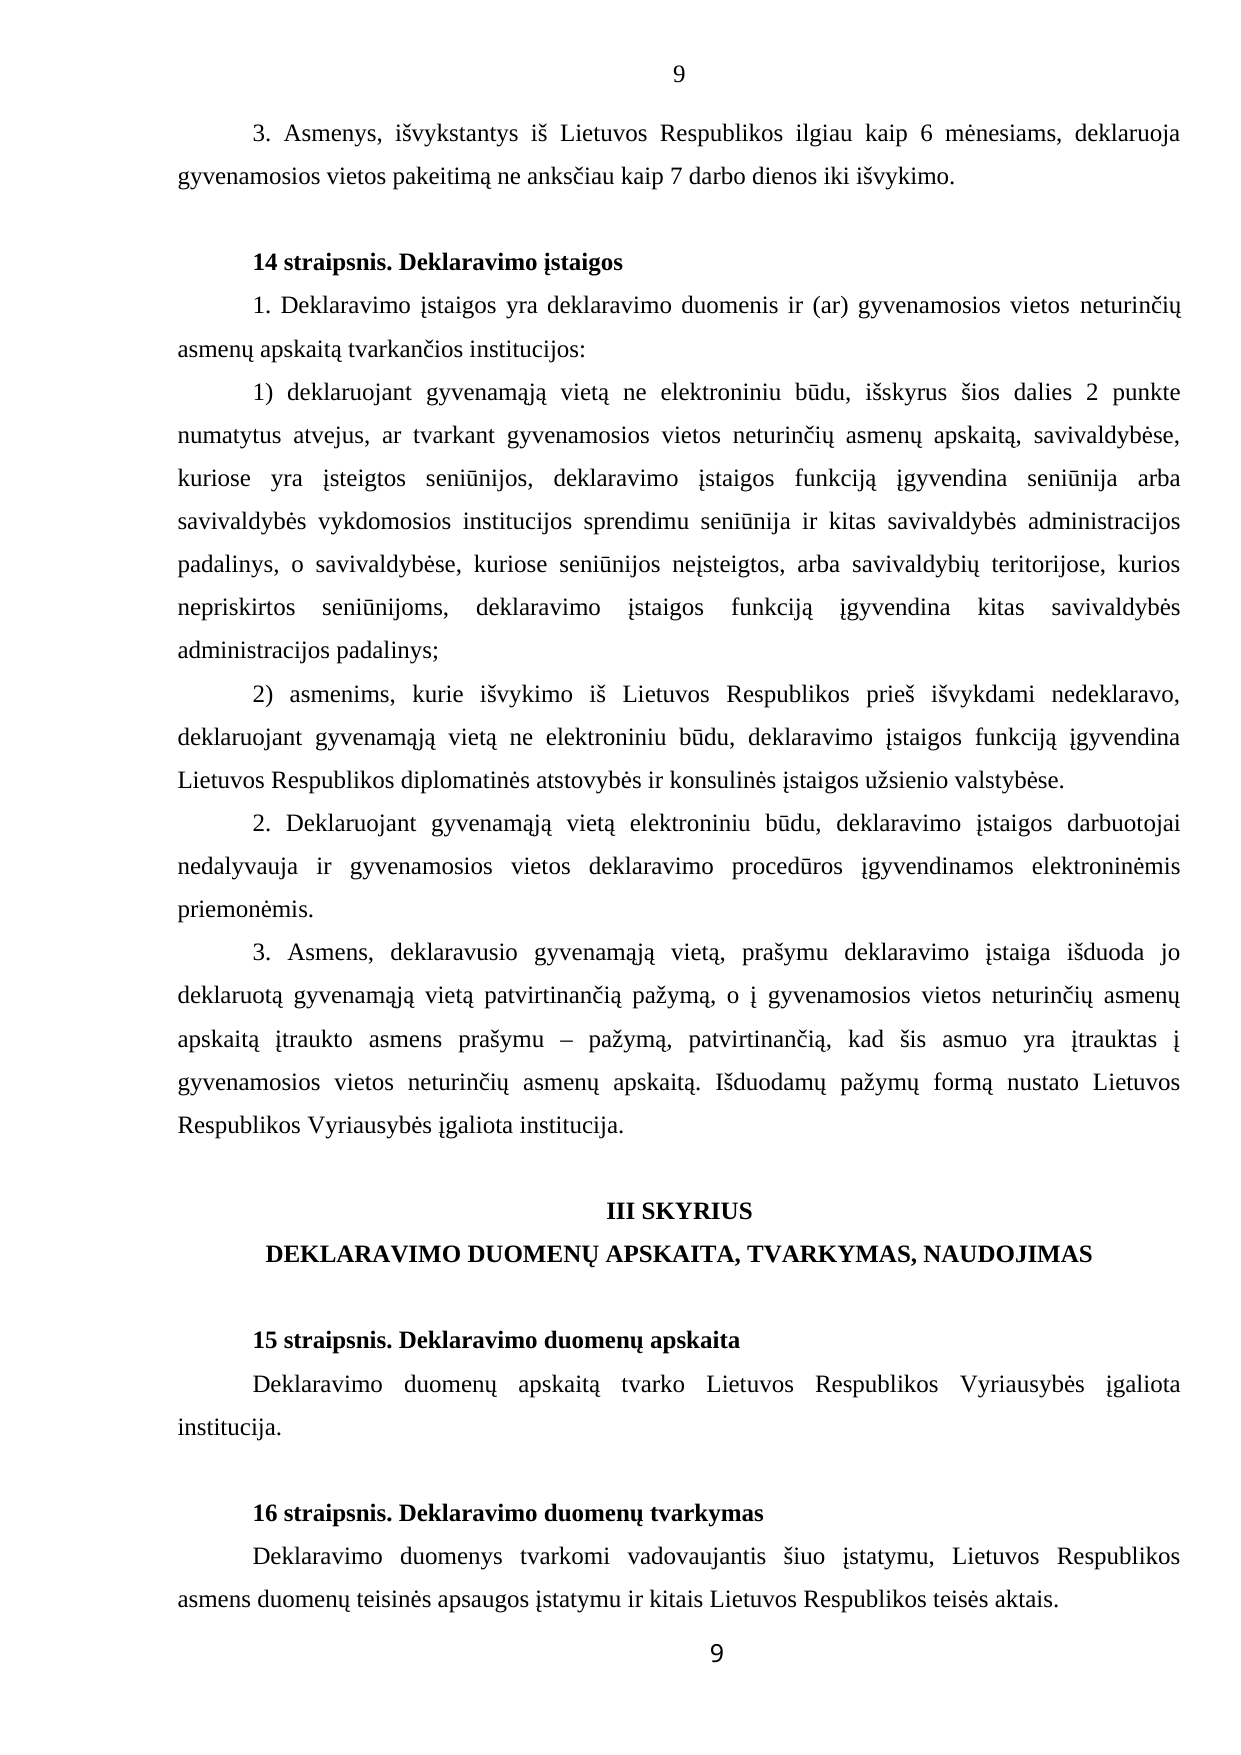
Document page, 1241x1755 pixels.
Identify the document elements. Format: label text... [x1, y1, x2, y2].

text 2) asmenims, kurie išvykimo iš Lietuvos Respublikos prieš išvykdami nedeklaravo, deklaruojant gyvenamąją vietą ne elektroniniu būdu, deklaravimo įstaigos funkciją įgyvendina Lietuvos Respublikos diplomatinės atstovybės ir konsulinės įstaigos užsienio valstybėse. [177, 679, 1181, 794]
text DEKLARAVIMO DUOMENŲ APSKAITA, TVARKYMAS, NAUDOJIMAS [177, 1239, 1181, 1268]
text Deklaravimo duomenys tvarkomi vadovaujantis šiuo įstatymu, Lietuvos Respublikos asmens duomenų teisinės apsaugos įstatymu ir kitais Lietuvos Respublikos teisės aktais. [177, 1541, 1181, 1613]
text 3. Asmens, deklaravusio gyvenamąją vietą, prašymu deklaravimo įstaiga išduoda jo deklaruotą gyvenamąją vietą patvirtinančią pažymą, o į gyvenamosios vietos neturinčių asmenų apskaitą įtraukto asmens prašymu – pažymą, patvirtinančią, kad šis asmuo yra įtrauktas į gyvenamosios vietos neturinčių asmenų apskaitą. Išduodamų pažymų formą nustato Lietuvos Respublikos Vyriausybės įgaliota institucija. [177, 937, 1181, 1139]
text 14 straipsnis. Deklaravimo įstaigos [177, 247, 1181, 276]
text 2. Deklaruojant gyvenamąją vietą elektroniniu būdu, deklaravimo įstaigos darbuotojai nedalyvauja ir gyvenamosios vietos deklaravimo procedūros įgyvendinamos elektroninėmis priemonėmis. [177, 808, 1181, 923]
text III SKYRIUS [177, 1196, 1181, 1225]
text 3. Asmenys, išvykstantys iš Lietuvos Respublikos ilgiau kaip 6 mėnesiams, deklaruoja gyvenamosios vietos pakeitimą ne anksčiau kaip 7 darbo dienos iki išvykimo. [177, 118, 1181, 190]
text 15 straipsnis. Deklaravimo duomenų apskaita [177, 1326, 1181, 1354]
text 1. Deklaravimo įstaigos yra deklaravimo duomenis ir (ar) gyvenamosios vietos neturinčių asmenų apskaitą tvarkančios institucijos: [177, 291, 1181, 362]
text Deklaravimo duomenų apskaitą tvarko Lietuvos Respublikos Vyriausybės įgaliota institucija. [177, 1369, 1181, 1441]
text 16 straipsnis. Deklaravimo duomenų tvarkymas [177, 1498, 1181, 1527]
text 1) deklaruojant gyvenamąją vietą ne elektroniniu būdu, išskyrus šios dalies 2 punkte numatytus atvejus, ar tvarkant gyvenamosios vietos neturinčių asmenų apskaitą, savivaldybėse, kuriose yra įsteigtos seniūnijos, deklaravimo įstaigos funkciją įgyvendina seniūnija arba savivaldybės vykdomosios institucijos sprendimu seniūnija ir kitas savivaldybės administracijos padalinys, o savivaldybėse, kuriose seniūnijos neįsteigtos, arba savivaldybių teritorijose, kurios nepriskirtos seniūnijoms, deklaravimo įstaigos funkciją įgyvendina kitas savivaldybės administracijos padalinys; [177, 377, 1181, 664]
